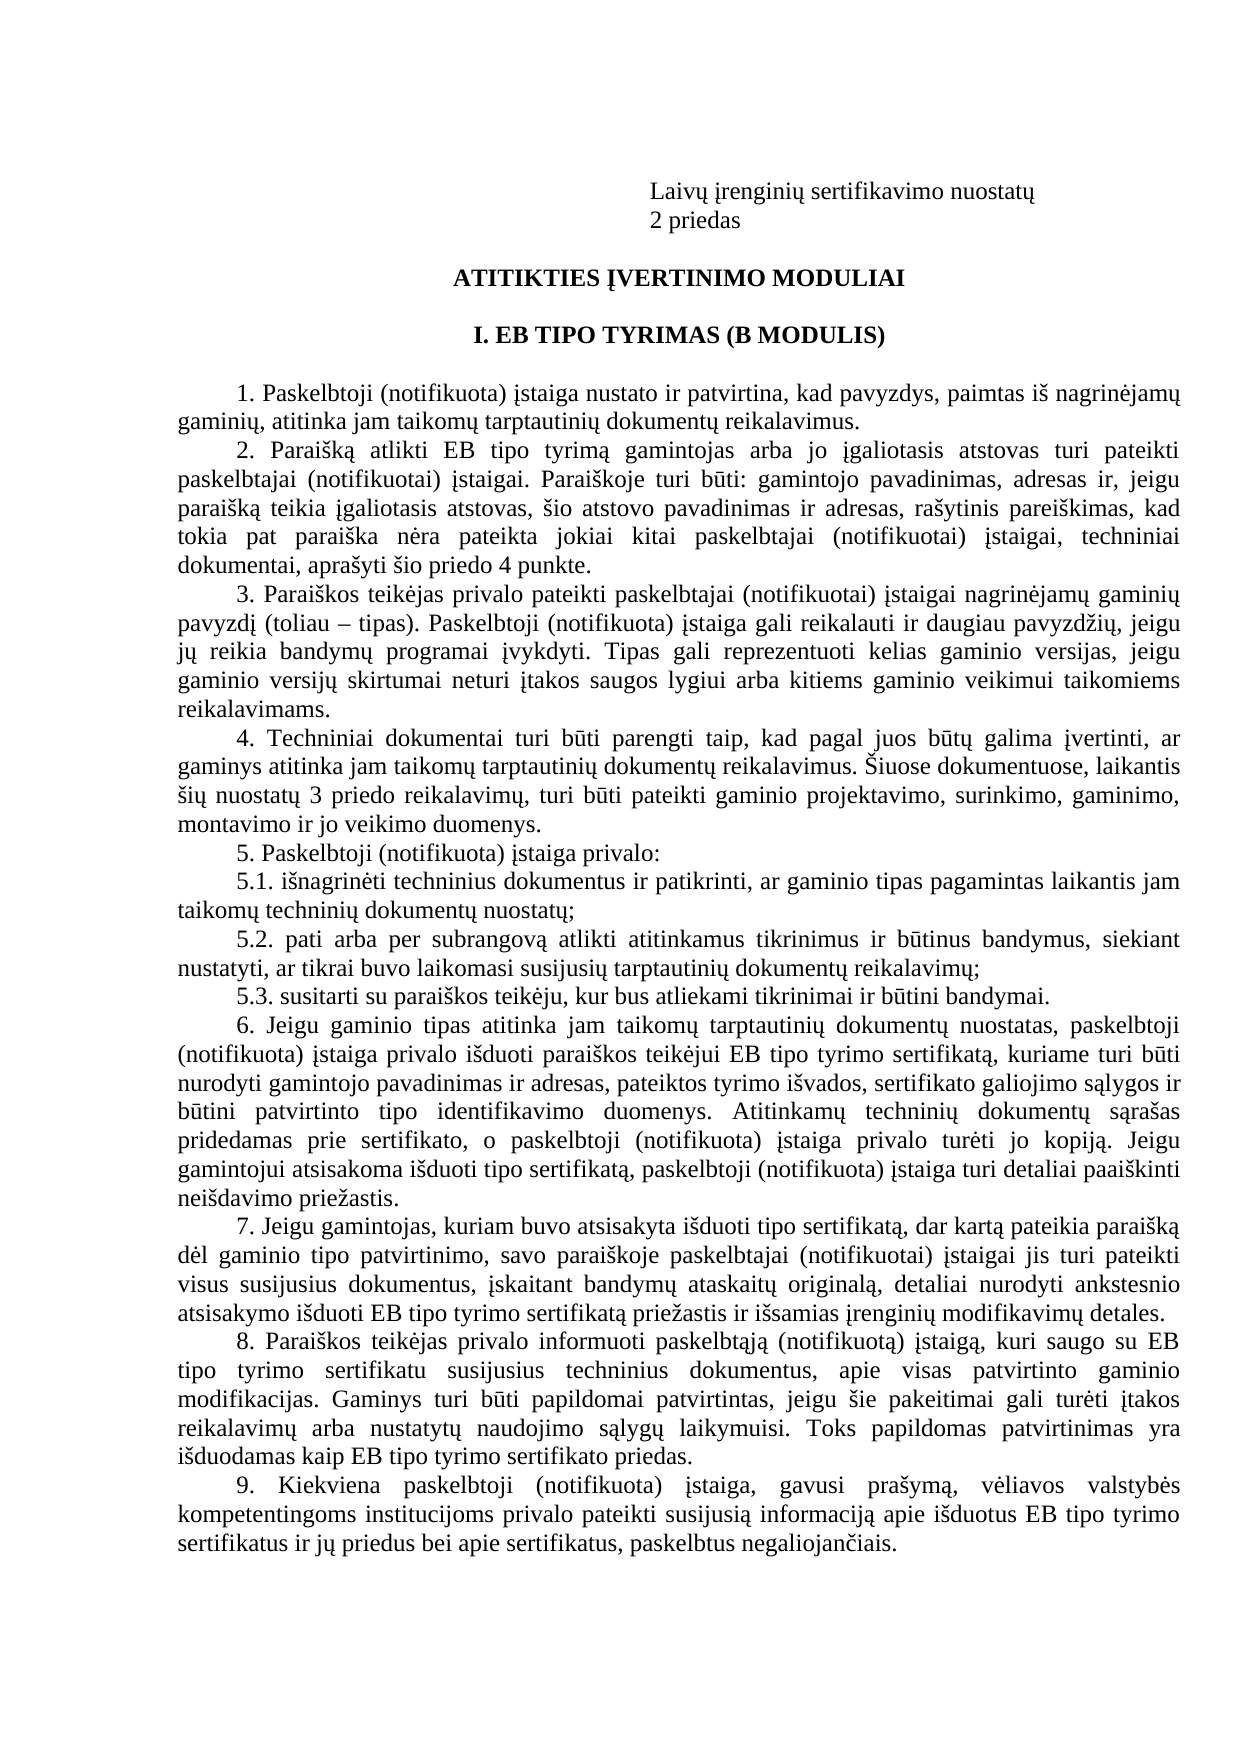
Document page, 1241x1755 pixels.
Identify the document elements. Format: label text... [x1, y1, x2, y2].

text 8. Paraiškos teikėjas privalo informuoti paskelbtąją (notifikuotą) įstaigą, kuri saugo su EB tipo tyrimo sertifikatu susijusius techninius dokumentus, apie visas patvirtinto gaminio modifikacijas. Gaminys turi būti papildomai patvirtintas, jeigu šie pakeitimai gali turėti įtakos reikalavimų arba nustatytų naudojimo sąlygų laikymuisi. Toks papildomas patvirtinimas yra išduodamas kaip EB tipo tyrimo sertifikato priedas. [177, 1326, 1181, 1470]
text Laivų įrenginių sertifikavimo nuostatų [649, 176, 1181, 205]
text 3. Paraiškos teikėjas privalo pateikti paskelbtajai (notifikuotai) įstaigai nagrinėjamų gaminių pavyzdį (toliau – tipas). Paskelbtoji (notifikuota) įstaiga gali reikalauti ir daugiau pavyzdžių, jeigu jų reikia bandymų programai įvykdyti. Tipas gali reprezentuoti kelias gaminio versijas, jeigu gaminio versijų skirtumai neturi įtakos saugos lygiui arba kitiems gaminio veikimui taikomiems reikalavimams. [177, 579, 1181, 723]
text 5. Paskelbtoji (notifikuota) įstaiga privalo: [177, 838, 1181, 866]
text 2 priedas [649, 205, 1181, 234]
text 5.3. susitarti su paraiškos teikėju, kur bus atliekami tikrinimai ir būtini bandymai. [177, 981, 1181, 1010]
text 7. Jeigu gamintojas, kuriam buvo atsisakyta išduoti tipo sertifikatą, dar kartą pateikia paraišką dėl gaminio tipo patvirtinimo, savo paraiškoje paskelbtajai (notifikuotai) įstaigai jis turi pateikti visus susijusius dokumentus, įskaitant bandymų ataskaitų originalą, detaliai nurodyti ankstesnio atsisakymo išduoti EB tipo tyrimo sertifikatą priežastis ir išsamias įrenginių modifikavimų detales. [177, 1211, 1181, 1326]
text 5.2. pati arba per subrangovą atlikti atitinkamus tikrinimus ir būtinus bandymus, siekiant nustatyti, ar tikrai buvo laikomasi susijusių tarptautinių dokumentų reikalavimų; [177, 924, 1181, 981]
text 4. Techniniai dokumentai turi būti parengti taip, kad pagal juos būtų galima įvertinti, ar gaminys atitinka jam taikomų tarptautinių dokumentų reikalavimus. Šiuose dokumentuose, laikantis šių nuostatų 3 priedo reikalavimų, turi būti pateikti gaminio projektavimo, surinkimo, gaminimo, montavimo ir jo veikimo duomenys. [177, 723, 1181, 838]
text 1. Paskelbtoji (notifikuota) įstaiga nustato ir patvirtina, kad pavyzdys, paimtas iš nagrinėjamų gaminių, atitinka jam taikomų tarptautinių dokumentų reikalavimus. [177, 378, 1181, 435]
text 9. Kiekviena paskelbtoji (notifikuota) įstaiga, gavusi prašymą, vėliavos valstybės kompetentingoms institucijoms privalo pateikti susijusią informaciją apie išduotus EB tipo tyrimo sertifikatus ir jų priedus bei apie sertifikatus, paskelbtus negaliojančiais. [177, 1470, 1181, 1556]
text I. EB TIPO TYRIMAS (B MODULIS) [177, 320, 1181, 349]
text 6. Jeigu gaminio tipas atitinka jam taikomų tarptautinių dokumentų nuostatas, paskelbtoji (notifikuota) įstaiga privalo išduoti paraiškos teikėjui EB tipo tyrimo sertifikatą, kuriame turi būti nurodyti gamintojo pavadinimas ir adresas, pateiktos tyrimo išvados, sertifikato galiojimo sąlygos ir būtini patvirtinto tipo identifikavimo duomenys. Atitinkamų techninių dokumentų sąrašas pridedamas prie sertifikato, o paskelbtoji (notifikuota) įstaiga privalo turėti jo kopiją. Jeigu gamintojui atsisakoma išduoti tipo sertifikatą, paskelbtoji (notifikuota) įstaiga turi detaliai paaiškinti neišdavimo priežastis. [177, 1010, 1181, 1211]
text ATITIKTIES ĮVERTINIMO MODULIAI [177, 263, 1181, 291]
text 2. Paraišką atlikti EB tipo tyrimą gamintojas arba jo įgaliotasis atstovas turi pateikti paskelbtajai (notifikuotai) įstaigai. Paraiškoje turi būti: gamintojo pavadinimas, adresas ir, jeigu paraišką teikia įgaliotasis atstovas, šio atstovo pavadinimas ir adresas, rašytinis pareiškimas, kad tokia pat paraiška nėra pateikta jokiai kitai paskelbtajai (notifikuotai) įstaigai, techniniai dokumentai, aprašyti šio priedo 4 punkte. [177, 435, 1181, 579]
text 5.1. išnagrinėti techninius dokumentus ir patikrinti, ar gaminio tipas pagamintas laikantis jam taikomų techninių dokumentų nuostatų; [177, 866, 1181, 924]
